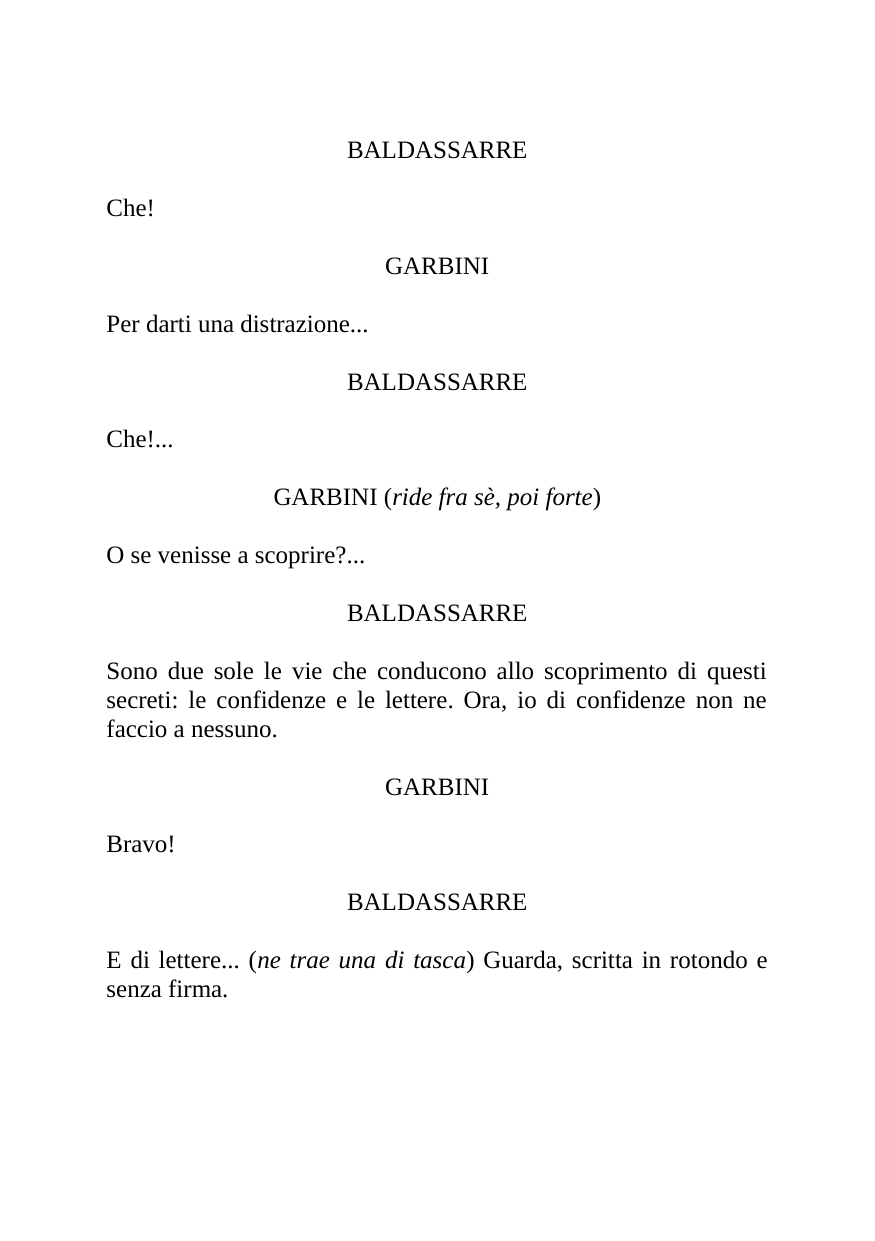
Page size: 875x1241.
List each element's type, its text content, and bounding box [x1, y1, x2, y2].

text E di lettere... (ne trae una di tasca) Guarda, scritta in rotondo e senza firma. [106, 945, 768, 1003]
text BALDASSARRE [106, 887, 768, 916]
text Che! [106, 193, 768, 222]
text BALDASSARRE [106, 135, 768, 164]
text BALDASSARRE [106, 367, 768, 395]
text Per darti una distrazione... [106, 309, 768, 337]
text GARBINI [106, 772, 768, 800]
text O se venisse a scoprire?... [106, 540, 768, 569]
text Che!... [106, 424, 768, 453]
text GARBINI (ride fra sè, poi forte) [106, 482, 768, 511]
text Bravo! [106, 829, 768, 858]
text BALDASSARRE [106, 598, 768, 627]
text GARBINI [106, 251, 768, 279]
text Sono due sole le vie che conducono allo scoprimento di questi secreti: le confidenze e le lettere. Ora, io di confidenze non ne faccio a nessuno. [106, 656, 768, 742]
